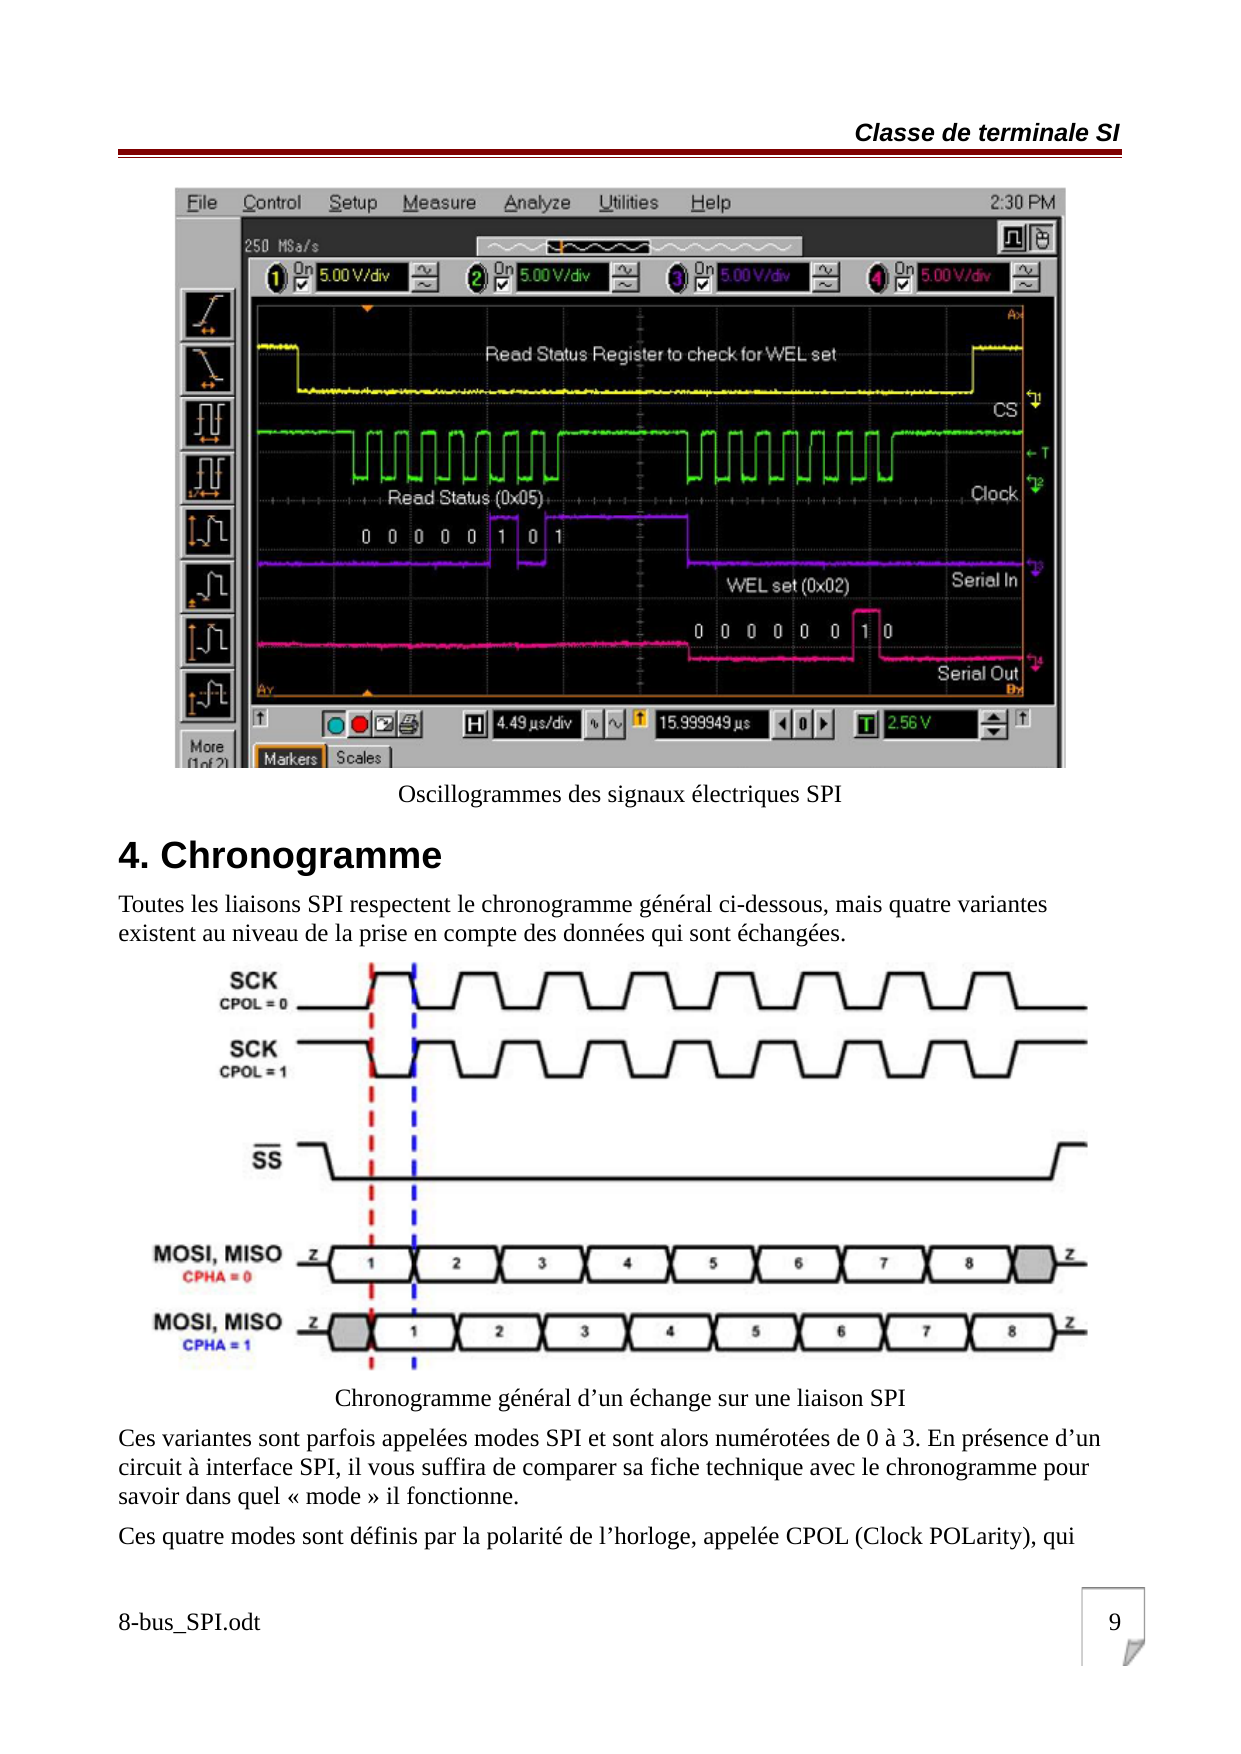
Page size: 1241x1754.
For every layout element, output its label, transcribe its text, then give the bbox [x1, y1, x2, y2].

text Ces variantes sont parfois appelées modes SPI et sont alors numérotées de 0 à 3. En présence d’un circuit à interface SPI, il vous suffira de comparer sa fiche technique avec le chronogramme pour savoir dans quel « mode » il fonctionne. [118, 1423, 1122, 1510]
text Oscillogrammes des signaux électriques SPI [118, 779, 1122, 808]
text Chronogramme général d’un échange sur une liaison SPI [118, 1383, 1122, 1412]
picture [174, 187, 1066, 768]
subtitle 4. Chronogramme [118, 833, 1122, 877]
picture [149, 958, 1091, 1372]
text Ces quatre modes sont définis par la polarité de l’horloge, appelée CPOL (Clock POLarity), qui [118, 1521, 1122, 1550]
text Toutes les liaisons SPI respectent le chronogramme général ci-dessous, mais quatre variantes existent au niveau de la prise en compte des données qui sont échangées. [118, 889, 1122, 947]
